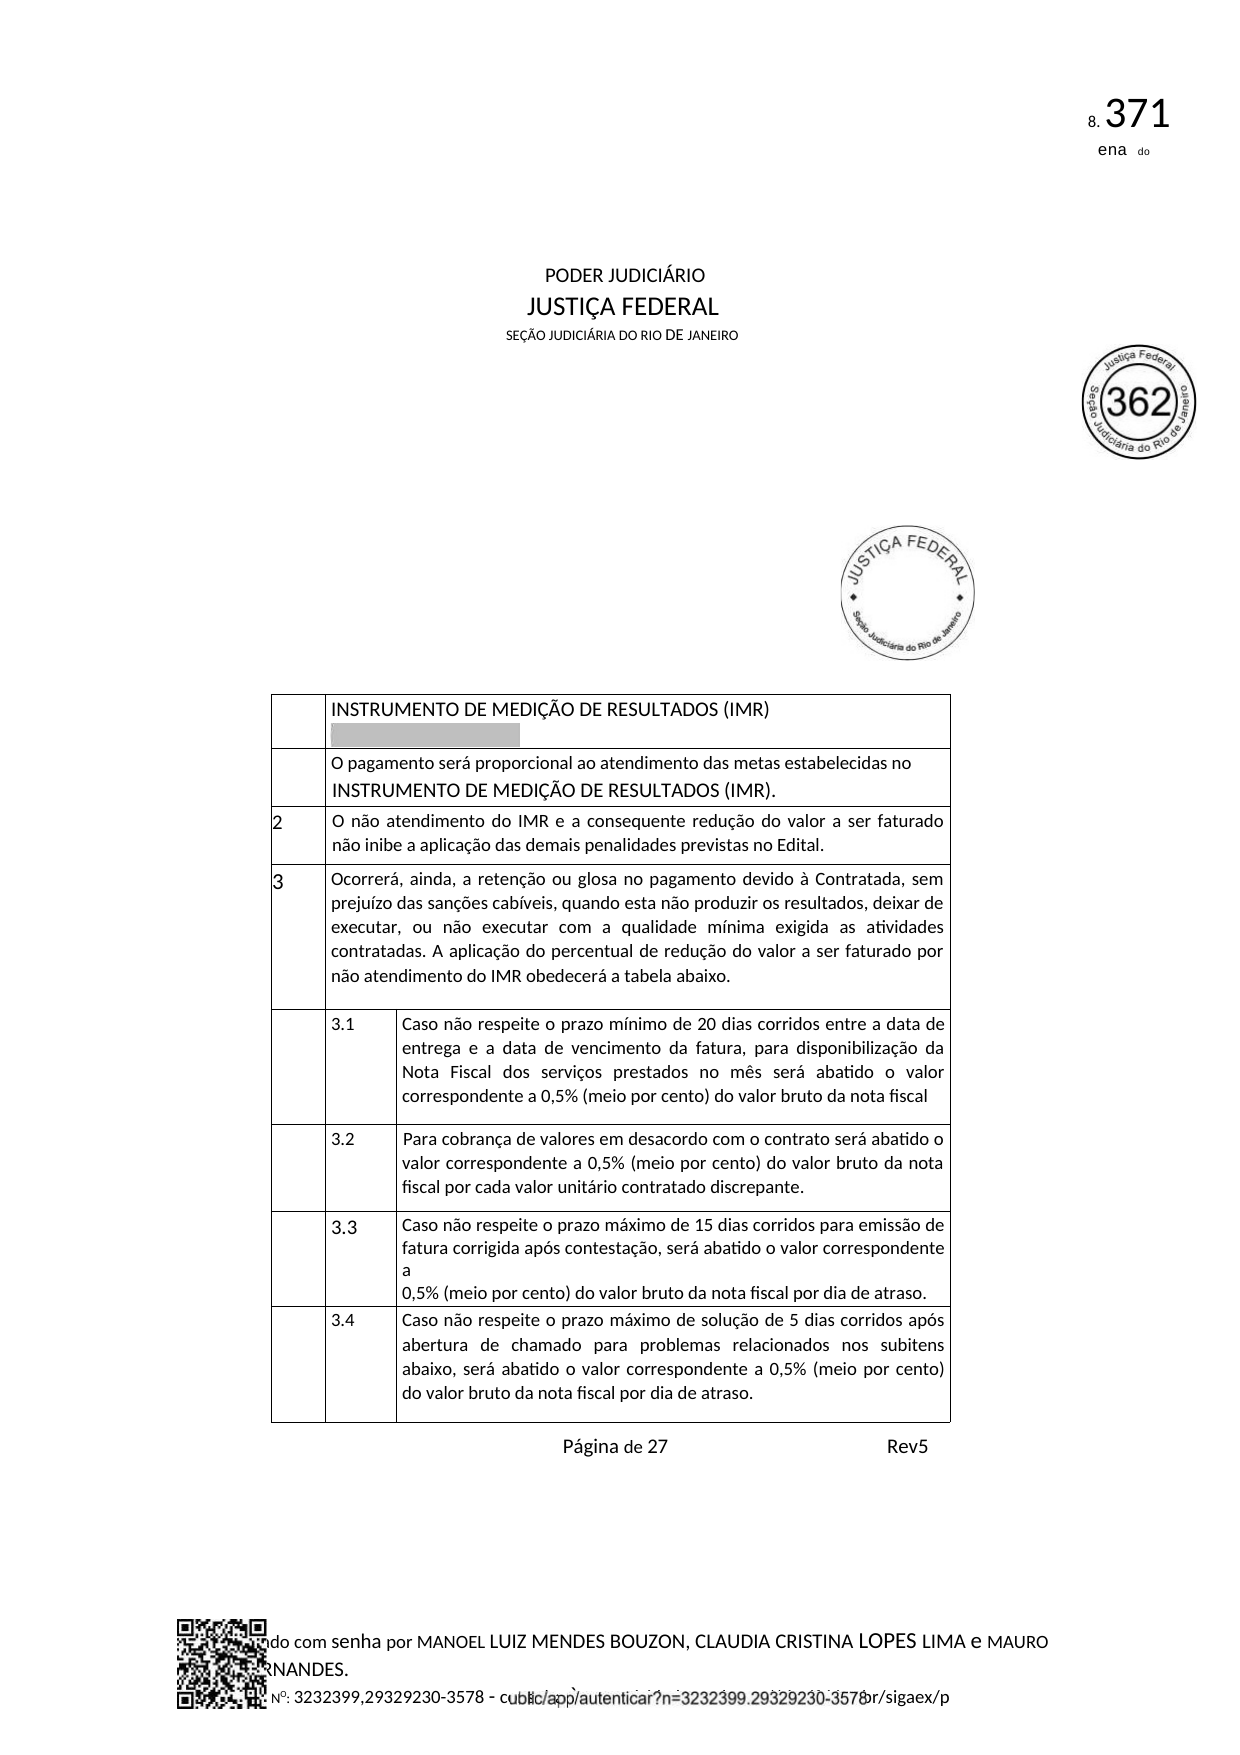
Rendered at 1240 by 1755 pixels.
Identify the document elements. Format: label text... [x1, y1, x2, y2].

table_cell Caso não respeite o prazo mínimo de 20 dias corridos entre a data de entrega e a data de vencimento da fatura, para disponibilização da Nota Fiscal dos serviços prestados no mês será abatido o valor correspondente a 0,5% (meio por cento) do valor bruto da nota fiscal [397, 1010, 950, 1124]
table_header [272, 695, 325, 748]
table_cell [272, 1010, 325, 1124]
table_cell 3.1 [326, 1010, 396, 1124]
table_cell 3.3 [326, 1212, 396, 1306]
table_cell [272, 1125, 325, 1211]
table_cell [272, 1307, 325, 1422]
table_cell Caso não respeite o prazo máximo de solução de 5 dias corridos após abertura de chamado para problemas relacionados nos subitens abaixo, será abatido o valor correspondente a 0,5% (meio por cento) do valor bruto da nota fiscal por dia de atraso. [397, 1307, 950, 1422]
table_cell 3 [272, 865, 325, 1009]
table_cell Para cobrança de valores em desacordo com o contrato será abatido o valor correspondente a 0,5% (meio por cento) do valor bruto da nota fiscal por cada valor unitário contratado discrepante. [397, 1125, 950, 1211]
table_cell Ocorrerá, ainda, a retenção ou glosa no pagamento devido à Contratada, sem prejuízo das sanções cabíveis, quando esta não produzir os resultados, deixar de executar, ou não executar com a qualidade mínima exigida as atividades contratadas. A aplicação do percentual de redução do valor a ser faturado por não atendimento do IMR obedecerá a tabela abaixo. [326, 865, 950, 1009]
table_cell 2 [272, 807, 325, 864]
table_cell O pagamento será proporcional ao atendimento das metas estabelecidas no INSTRUMENTO DE MEDIÇÃO DE RESULTADOS (IMR). [326, 749, 950, 806]
table_cell 3.2 [326, 1125, 396, 1211]
table_header INSTRUMENTO DE MEDIÇÃO DE RESULTADOS (IMR) [326, 695, 950, 748]
table_cell 3.4 [326, 1307, 396, 1422]
table_cell [272, 1212, 325, 1306]
table_cell Caso não respeite o prazo máximo de 15 dias corridos para emissão de fatura corrigida após contestação, será abatido o valor correspondente a 0,5% (meio por cento) do valor bruto da nota fiscal por dia de atraso. [397, 1212, 950, 1306]
table_cell O não atendimento do IMR e a consequente redução do valor a ser faturado não inibe a aplicação das demais penalidades previstas no Edital. [326, 807, 950, 864]
table_cell [272, 749, 325, 806]
